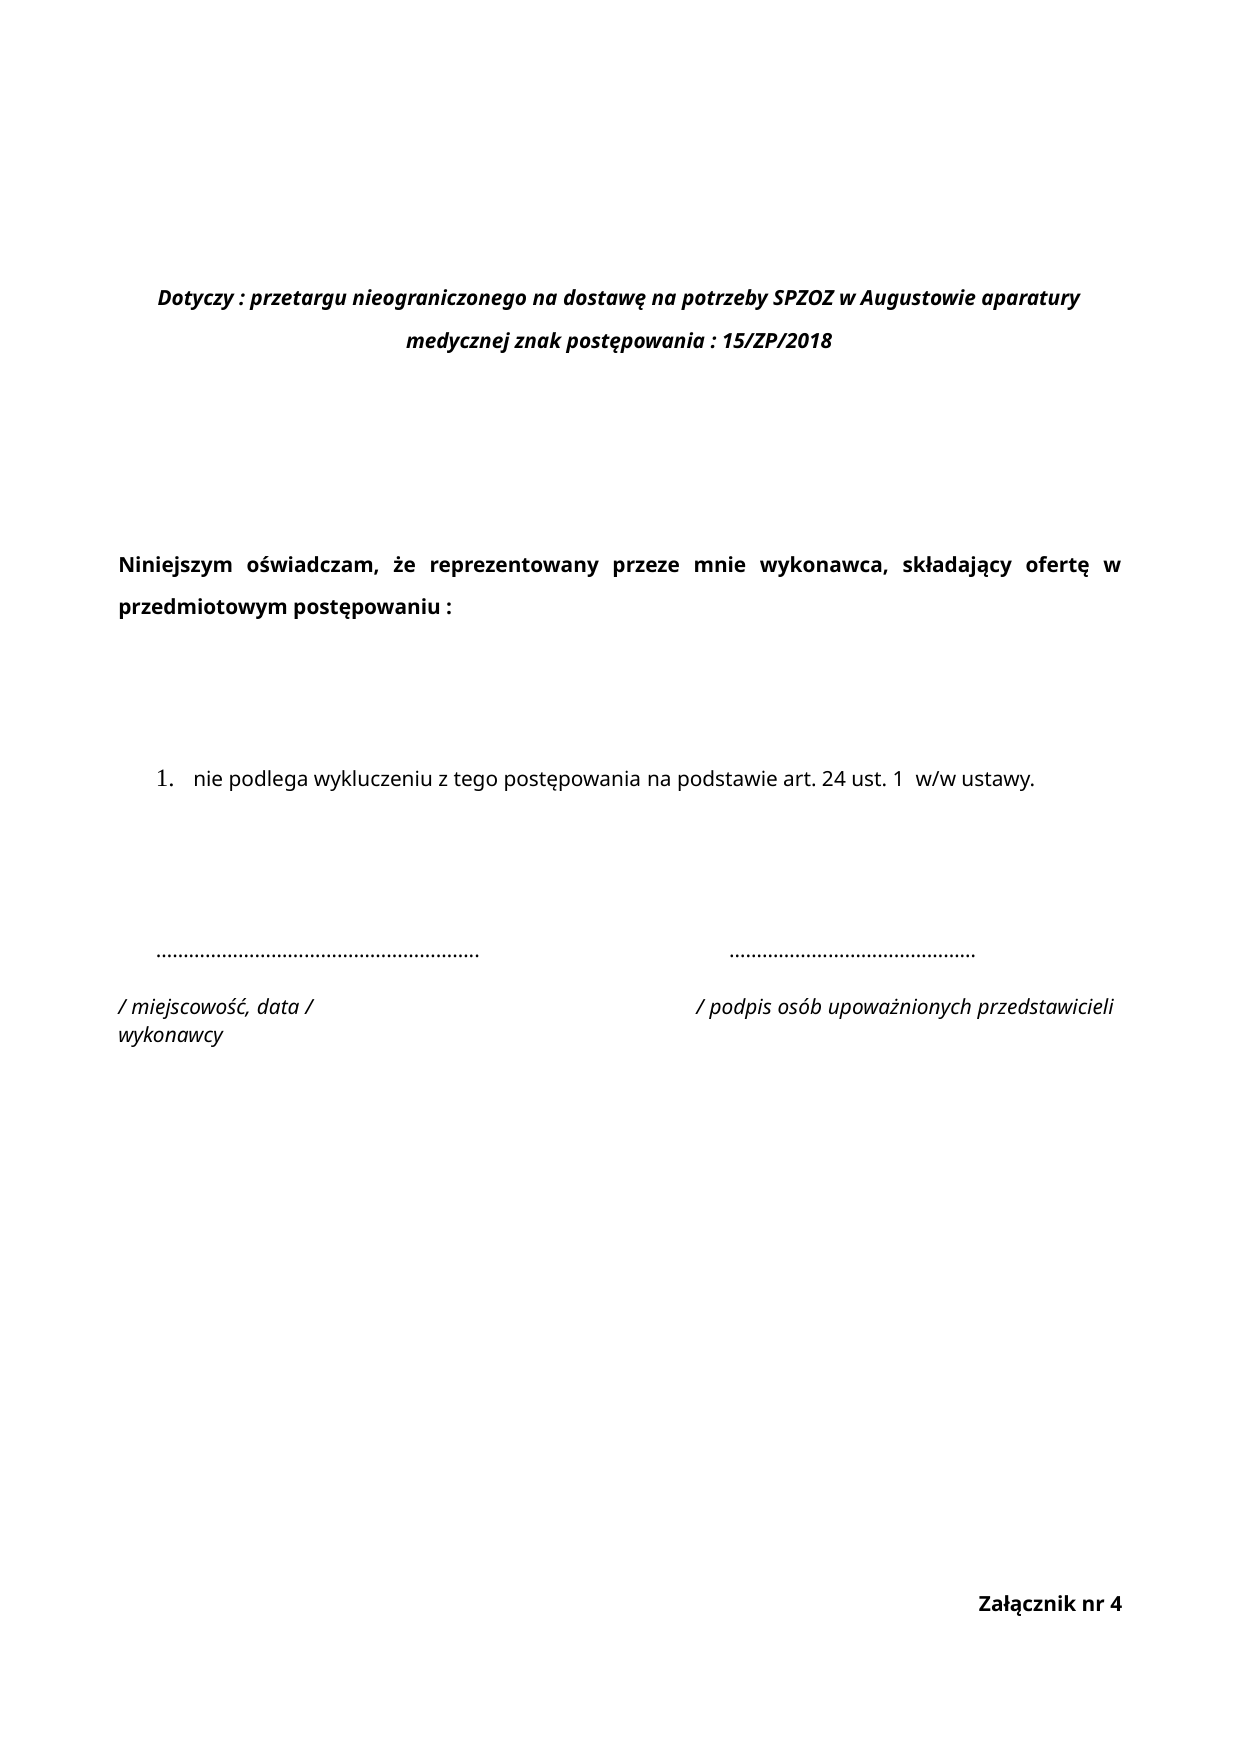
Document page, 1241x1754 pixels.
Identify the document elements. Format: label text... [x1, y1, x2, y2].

text Niniejszym oświadczam, że reprezentowany przeze mnie wykonawca, składający ofertę w przedmiotowym postępowaniu : [118, 550, 1122, 621]
text / miejscowość, data / / podpis osób upoważnionych przedstawicieli wykonawcy [118, 992, 1122, 1049]
list nie podlega wykluczeniu z tego postępowania na podstawie art. 24 ust. 1 w/w ustawy. [156, 763, 1122, 792]
text ………………………………………………….. ……………………………………… [156, 935, 1122, 963]
text Dotyczy : przetargu nieograniczonego na dostawę na potrzeby SPZOZ w Augustowie aparatury medycznej znak postępowania : 15/ZP/2018 [118, 283, 1122, 354]
text Załącznik nr 4 [118, 1589, 1122, 1617]
